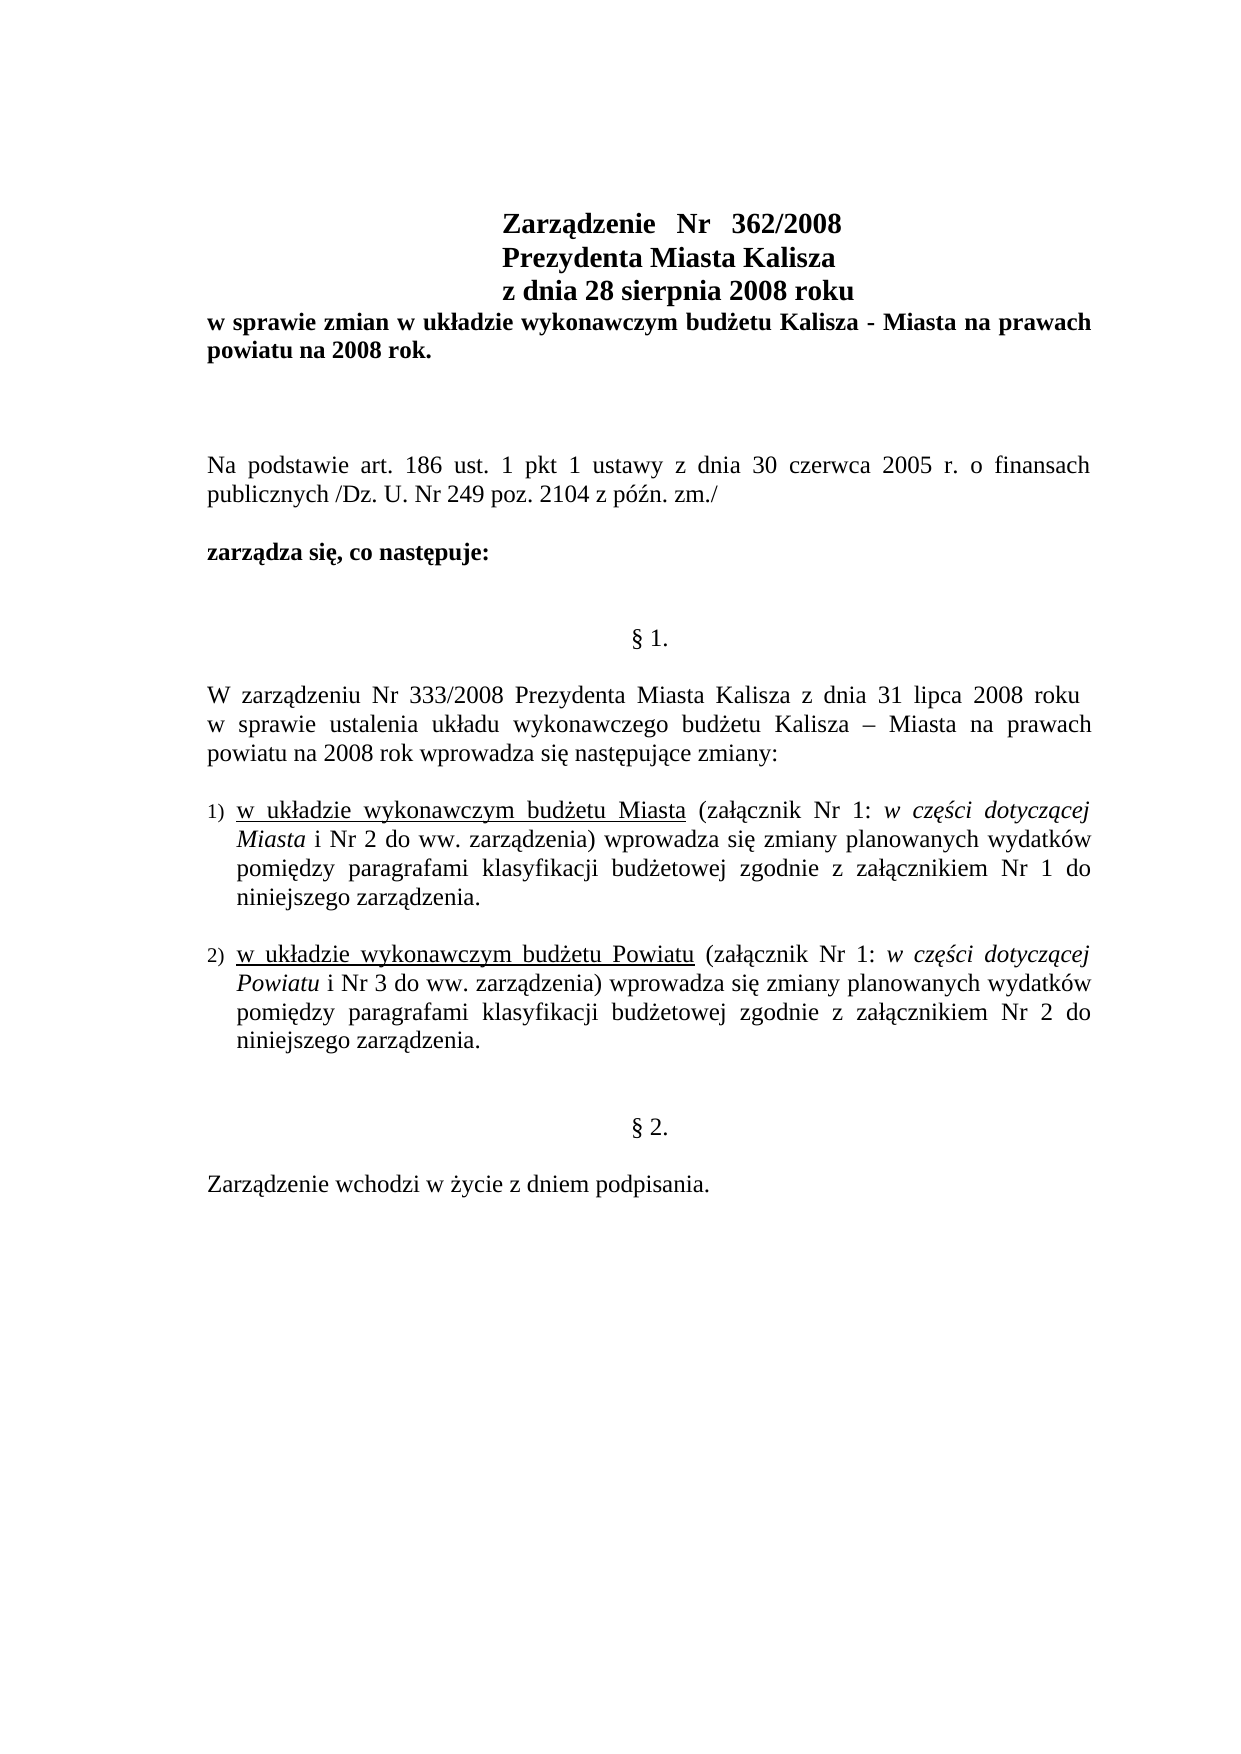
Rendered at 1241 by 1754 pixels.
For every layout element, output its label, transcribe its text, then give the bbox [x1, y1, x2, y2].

text § 2. [207, 1112, 1092, 1141]
title Zarządzenie Nr 362/2008 Prezydenta Miasta Kalisza [502, 206, 842, 273]
text Na podstawie art. 186 ust. 1 pkt 1 ustawy z dnia 30 czerwca 2005 r. o finansach publicznych /Dz. U. Nr 249 poz. 2104 z późn. zm./ [207, 451, 1092, 508]
text Zarządzenie wchodzi w życie z dniem podpisania. [207, 1169, 1092, 1198]
list w układzie wykonawczym budżetu Powiatu (załącznik Nr 1: w części dotyczącej Powiatu i Nr 3 do ww. zarządzenia) wprowadza się zmiany planowanych wydatków pomiędzy paragrafami klasyfikacji budżetowej zgodnie z załącznikiem Nr 2 do niniejszego zarządzenia. [207, 939, 1092, 1054]
text zarządza się, co następuje: [207, 537, 1092, 566]
text w sprawie zmian w układzie wykonawczym budżetu Kalisza - Miasta na prawach powiatu na 2008 rok. [207, 307, 1093, 364]
list w układzie wykonawczym budżetu Miasta (załącznik Nr 1: w części dotyczącej Miasta i Nr 2 do ww. zarządzenia) wprowadza się zmiany planowanych wydatków pomiędzy paragrafami klasyfikacji budżetowej zgodnie z załącznikiem Nr 1 do niniejszego zarządzenia. [207, 796, 1092, 911]
text § 1. [207, 623, 1092, 652]
text z dnia 28 sierpnia 2008 roku [502, 273, 1093, 307]
text W zarządzeniu Nr 333/2008 Prezydenta Miasta Kalisza z dnia 31 lipca 2008 roku w sprawie ustalenia układu wykonawczego budżetu Kalisza – Miasta na prawach powiatu na 2008 rok wprowadza się następujące zmiany: [207, 681, 1092, 767]
